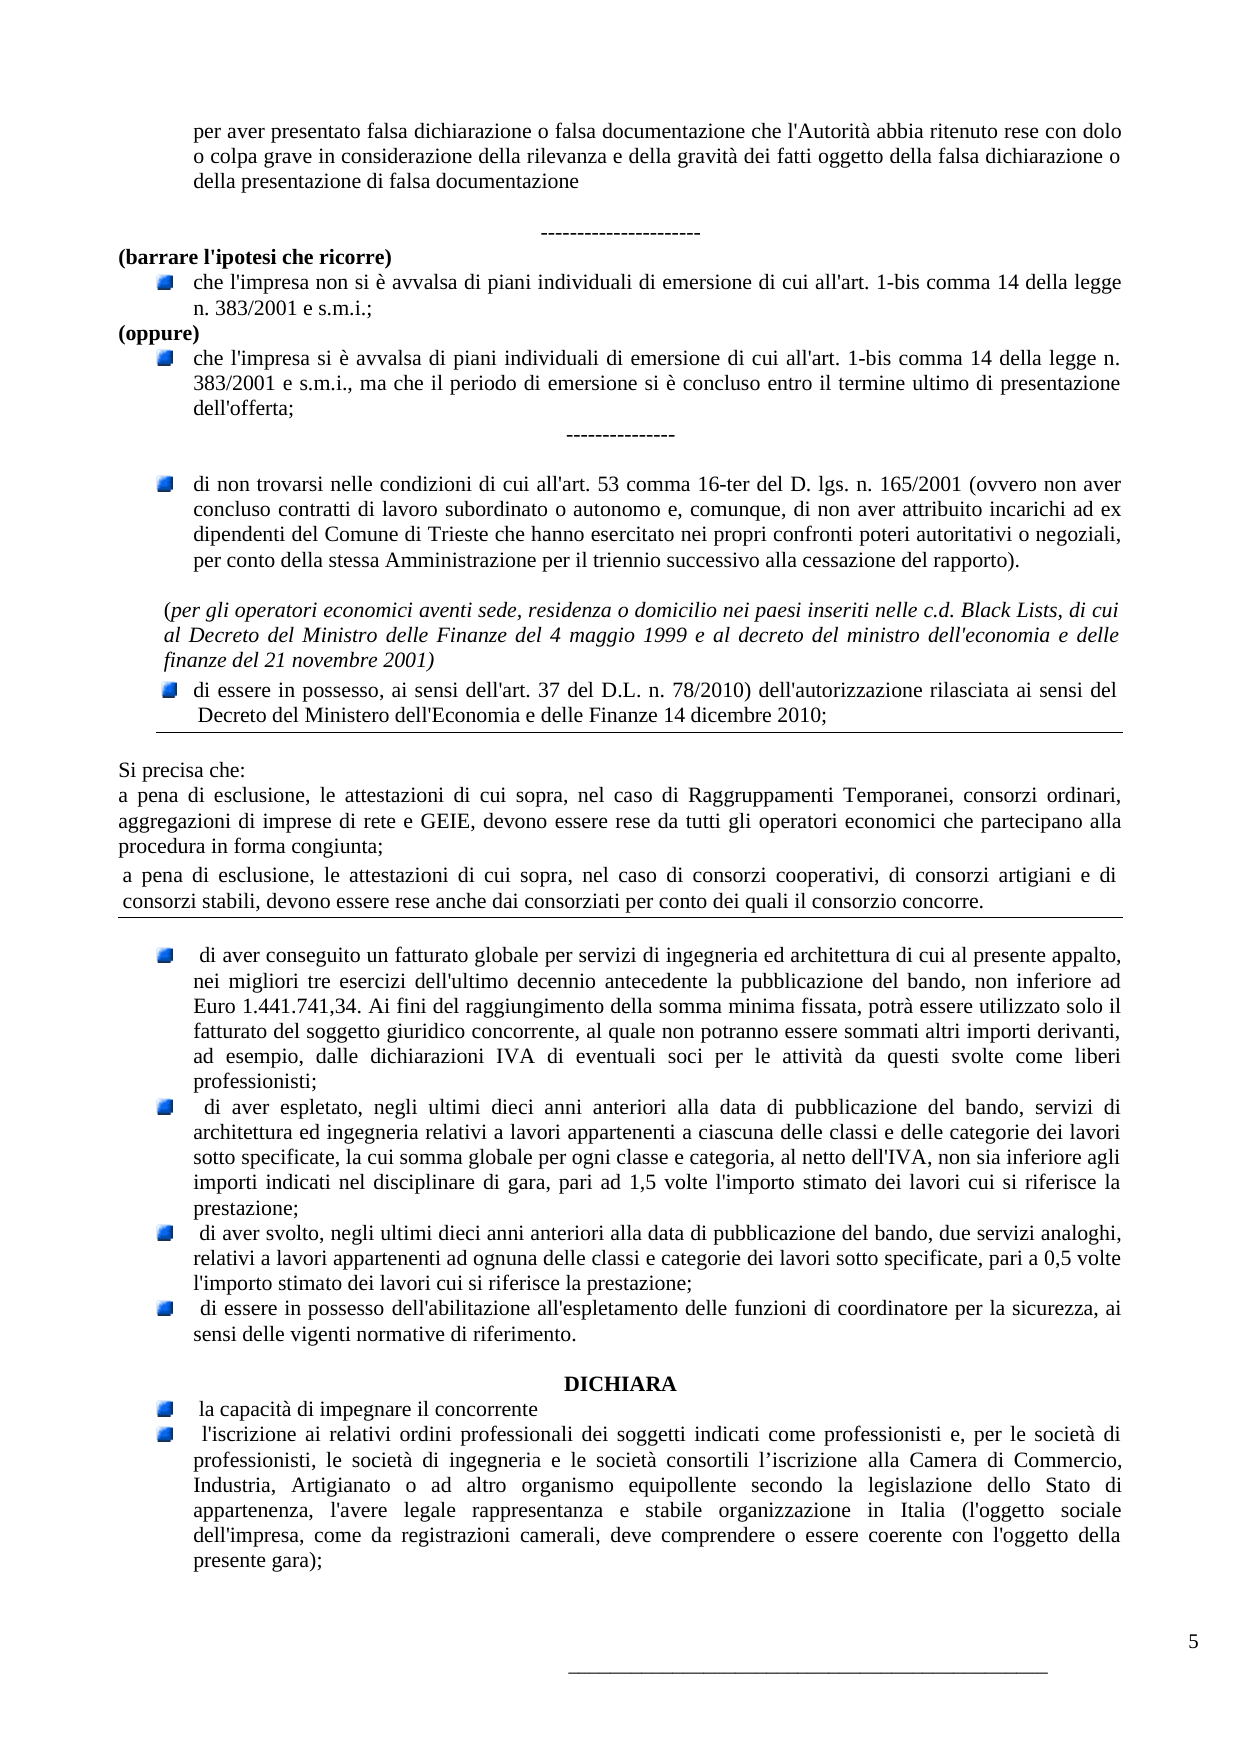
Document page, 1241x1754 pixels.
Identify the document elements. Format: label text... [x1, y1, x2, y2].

picture [156, 1098, 173, 1115]
list di aver conseguito un fatturato globale per servizi di ingegneria ed architettura di cui al presente appalto, nei migliori tre esercizi dell'ultimo decennio antecedente la pubblicazione del bando, non inferiore ad Euro 1.441.741,34. Ai fini del raggiungimento della somma minima fissata, potrà essere utilizzato solo il fatturato del soggetto giuridico concorrente, al quale non potranno essere sommati altri importi derivanti, ad esempio, dalle dichiarazioni IVA di eventuali soci per le attività da questi svolte come liberi professionisti; [156, 942, 1123, 1094]
text ---------------------- [118, 219, 1123, 244]
picture [156, 349, 173, 366]
picture [156, 475, 173, 492]
list di essere in possesso, ai sensi dell'art. 37 del D.L. n. 78/2010) dell'autorizzazione rilasciata ai sensi del Decreto del Ministero dell'Economia e delle Finanze 14 dicembre 2010; [156, 673, 1123, 732]
list di aver svolto, negli ultimi dieci anni anteriori alla data di pubblicazione del bando, due servizi analoghi, relativi a lavori appartenenti ad ognuna delle classi e categorie dei lavori sotto specificate, pari a 0,5 volte l'importo stimato dei lavori cui si riferisce la prestazione; [156, 1220, 1123, 1295]
text (barrare l'ipotesi che ricorre) [118, 244, 1123, 269]
picture [156, 947, 173, 963]
list per aver presentato falsa dichiarazione o falsa documentazione che l'Autorità abbia ritenuto rese con dolo o colpa grave in considerazione della rilevanza e della gravità dei fatti oggetto della falsa dichiarazione o della presentazione di falsa documentazione [156, 118, 1123, 194]
list di essere in possesso dell'abilitazione all'espletamento delle funzioni di coordinatore per la sicurezza, ai sensi delle vigenti normative di riferimento. [156, 1295, 1123, 1346]
picture [161, 681, 177, 698]
picture [156, 1426, 173, 1442]
picture [156, 274, 173, 290]
text DICHIARA [118, 1371, 1123, 1396]
list di non trovarsi nelle condizioni di cui all'art. 53 comma 16-ter del D. lgs. n. 165/2001 (ovvero non aver concluso contratti di lavoro subordinato o autonomo e, comunque, di non aver attribuito incarichi ad ex dipendenti del Comune di Trieste che hanno esercitato nei propri confronti poteri autoritativi o negoziali, per conto della stessa Amministrazione per il triennio successivo alla cessazione del rapporto). [156, 471, 1123, 572]
list che l'impresa non si è avvalsa di piani individuali di emersione di cui all'art. 1-bis comma 14 della legge n. 383/2001 e s.m.i.; [156, 269, 1123, 320]
text (oppure) [118, 320, 1123, 345]
list la capacità di impegnare il concorrente [156, 1396, 1123, 1421]
text Si precisa che: [118, 757, 1123, 782]
list l'iscrizione ai relativi ordini professionali dei soggetti indicati come professionisti e, per le società di professionisti, le società di ingegneria e le società consortili l’iscrizione alla Camera di Commercio, Industria, Artigianato o ad altro organismo equipollente secondo la legislazione dello Stato di appartenenza, l'avere legale rappresentanza e stabile organizzazione in Italia (l'oggetto sociale dell'impresa, come da registrazioni camerali, deve comprendere o essere coerente con l'oggetto della presente gara); [156, 1421, 1123, 1573]
list che l'impresa si è avvalsa di piani individuali di emersione di cui all'art. 1-bis comma 14 della legge n. 383/2001 e s.m.i., ma che il periodo di emersione si è concluso entro il termine ultimo di presentazione dell'offerta; [156, 345, 1123, 421]
text a pena di esclusione, le attestazioni di cui sopra, nel caso di Raggruppamenti Temporanei, consorzi ordinari, aggregazioni di imprese di rete e GEIE, devono essere rese da tutti gli operatori economici che partecipano alla procedura in forma congiunta; [118, 782, 1123, 858]
picture [156, 1300, 173, 1316]
text a pena di esclusione, le attestazioni di cui sopra, nel caso di consorzi cooperativi, di consorzi artigiani e di consorzi stabili, devono essere rese anche dai consorziati per conto dei quali il consorzio concorre. [118, 858, 1123, 917]
list (per gli operatori economici aventi sede, residenza o domicilio nei paesi inseriti nelle c.d. Black Lists, di cui al Decreto del Ministro delle Finanze del 4 maggio 1999 e al decreto del ministro dell'economia e delle finanze del 21 novembre 2001) [163, 597, 1123, 673]
text --------------- [118, 421, 1123, 446]
picture [156, 1400, 173, 1417]
list di aver espletato, negli ultimi dieci anni anteriori alla data di pubblicazione del bando, servizi di architettura ed ingegneria relativi a lavori appartenenti a ciascuna delle classi e delle categorie dei lavori sotto specificate, la cui somma globale per ogni classe e categoria, al netto dell'IVA, non sia inferiore agli importi indicati nel disciplinare di gara, pari ad 1,5 volte l'importo stimato dei lavori cui si riferisce la prestazione; [156, 1094, 1123, 1220]
picture [156, 1224, 173, 1241]
